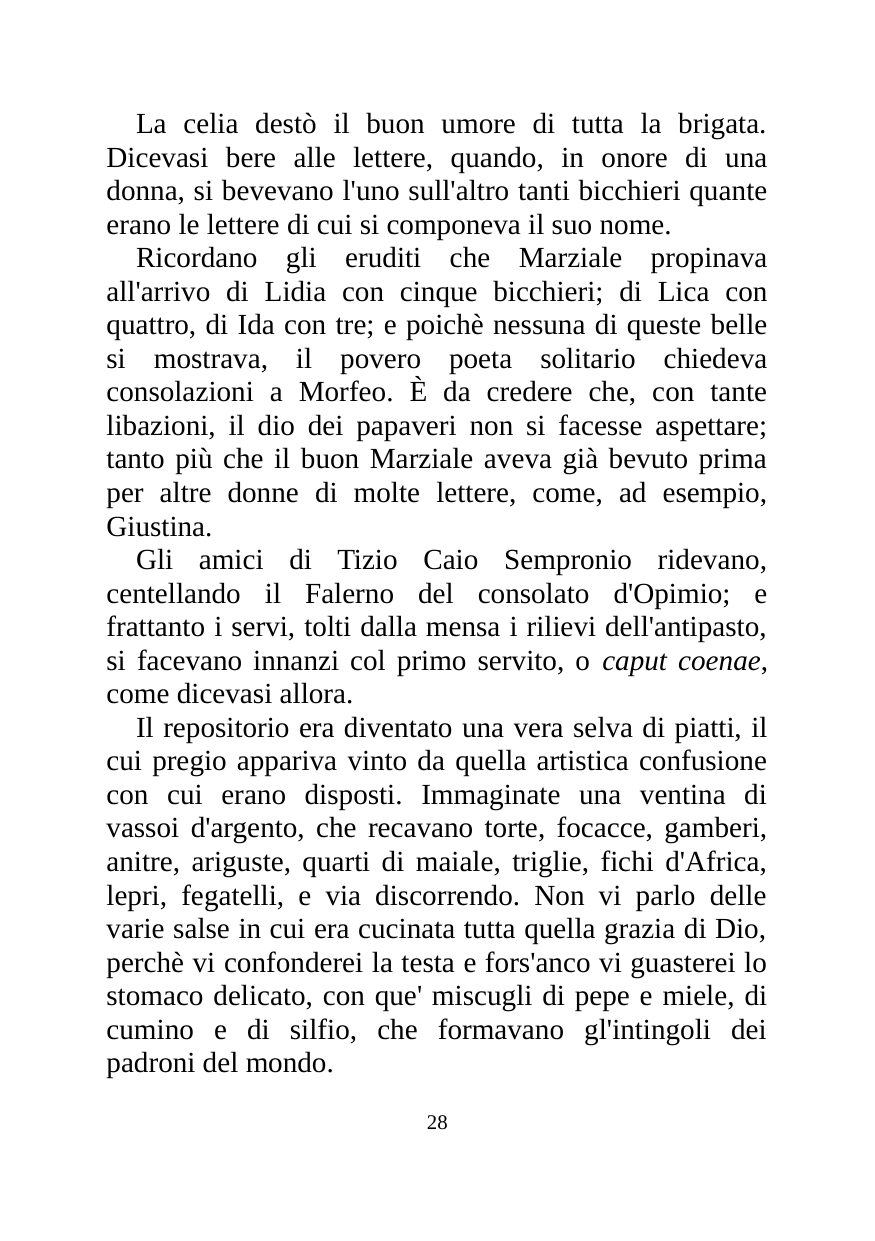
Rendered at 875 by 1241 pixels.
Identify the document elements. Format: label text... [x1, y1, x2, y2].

text Ricordano gli eruditi che Marziale propinava all'arrivo di Lidia con cinque bicchieri; di Lica con quattro, di Ida con tre; e poichè nessuna di queste belle si mostrava, il povero poeta solitario chiedeva consolazioni a Morfeo. È da credere che, con tante libazioni, il dio dei papaveri non si facesse aspettare; tanto più che il buon Marziale aveva già bevuto prima per altre donne di molte lettere, come, ad esempio, Giustina. [106, 240, 768, 542]
text Gli amici di Tizio Caio Sempronio ridevano, centellando il Falerno del consolato d'Opimio; e frattanto i servi, tolti dalla mensa i rilievi dell'antipasto, si facevano innanzi col primo servito, o caput coenae, come dicevasi allora. [106, 542, 768, 710]
text Il repositorio era diventato una vera selva di piatti, il cui pregio appariva vinto da quella artistica confusione con cui erano disposti. Immaginate una ventina di vassoi d'argento, che recavano torte, focacce, gamberi, anitre, ariguste, quarti di maiale, triglie, fichi d'Africa, lepri, fegatelli, e via discorrendo. Non vi parlo delle varie salse in cui era cucinata tutta quella grazia di Dio, perchè vi confonderei la testa e fors'anco vi guasterei lo stomaco delicato, con que' miscugli di pepe e miele, di cumino e di silfio, che formavano gl'intingoli dei padroni del mondo. [106, 710, 768, 1079]
text La celia destò il buon umore di tutta la brigata. Dicevasi bere alle lettere, quando, in onore di una donna, si bevevano l'uno sull'altro tanti bicchieri quante erano le lettere di cui si componeva il suo nome. [106, 106, 768, 240]
